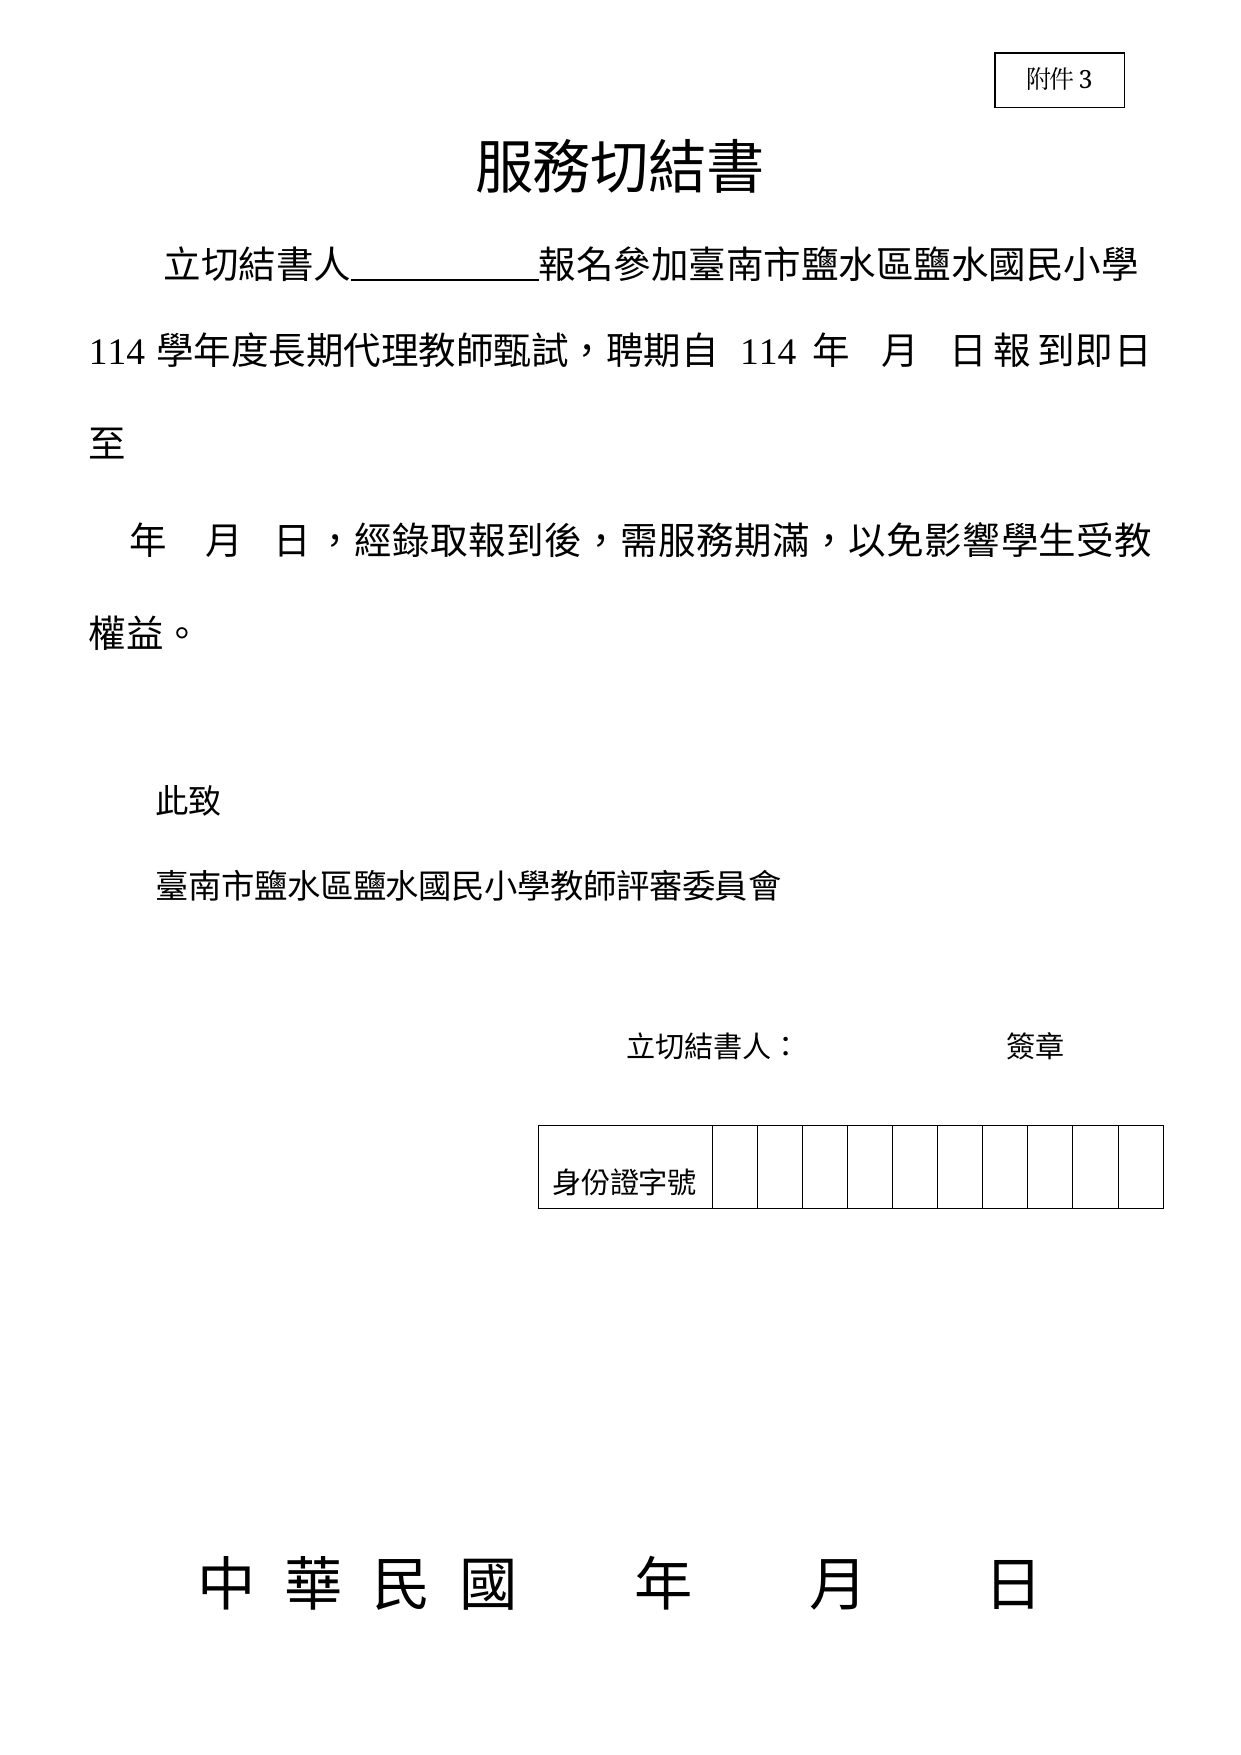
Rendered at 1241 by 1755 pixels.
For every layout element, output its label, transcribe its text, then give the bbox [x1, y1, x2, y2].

text 114 學年度長期代理教師甄試，聘期自 114 年 月 日報到即日至 [89, 321, 1152, 469]
table_header [1073, 1126, 1118, 1208]
subtitle 服務切結書 [87, 121, 1153, 206]
table_header 身份證字號 [539, 1126, 712, 1208]
text 立切結書人 報名參加臺南市鹽水區鹽水國民小學 [164, 235, 1188, 289]
text 附件 3 [1026, 60, 1124, 96]
text 此致 [155, 775, 1188, 823]
table_header [713, 1126, 757, 1208]
table_header [893, 1126, 937, 1208]
table_header [758, 1126, 802, 1208]
table_header [1028, 1126, 1072, 1208]
text 立切結書人： 簽章 [627, 1023, 1188, 1066]
subtitle 中 華 民 國 年 月 日 [52, 1537, 1188, 1622]
table_header [1119, 1126, 1163, 1208]
text 年 月 日，經錄取報到後，需服務期滿，以免影響學生受教權益。 [89, 511, 1152, 658]
text 臺南市鹽水區鹽水國民小學教師評審委員會 [155, 860, 1188, 908]
table_header [803, 1126, 847, 1208]
table_header [848, 1126, 892, 1208]
table_header [983, 1126, 1027, 1208]
table_header [938, 1126, 982, 1208]
